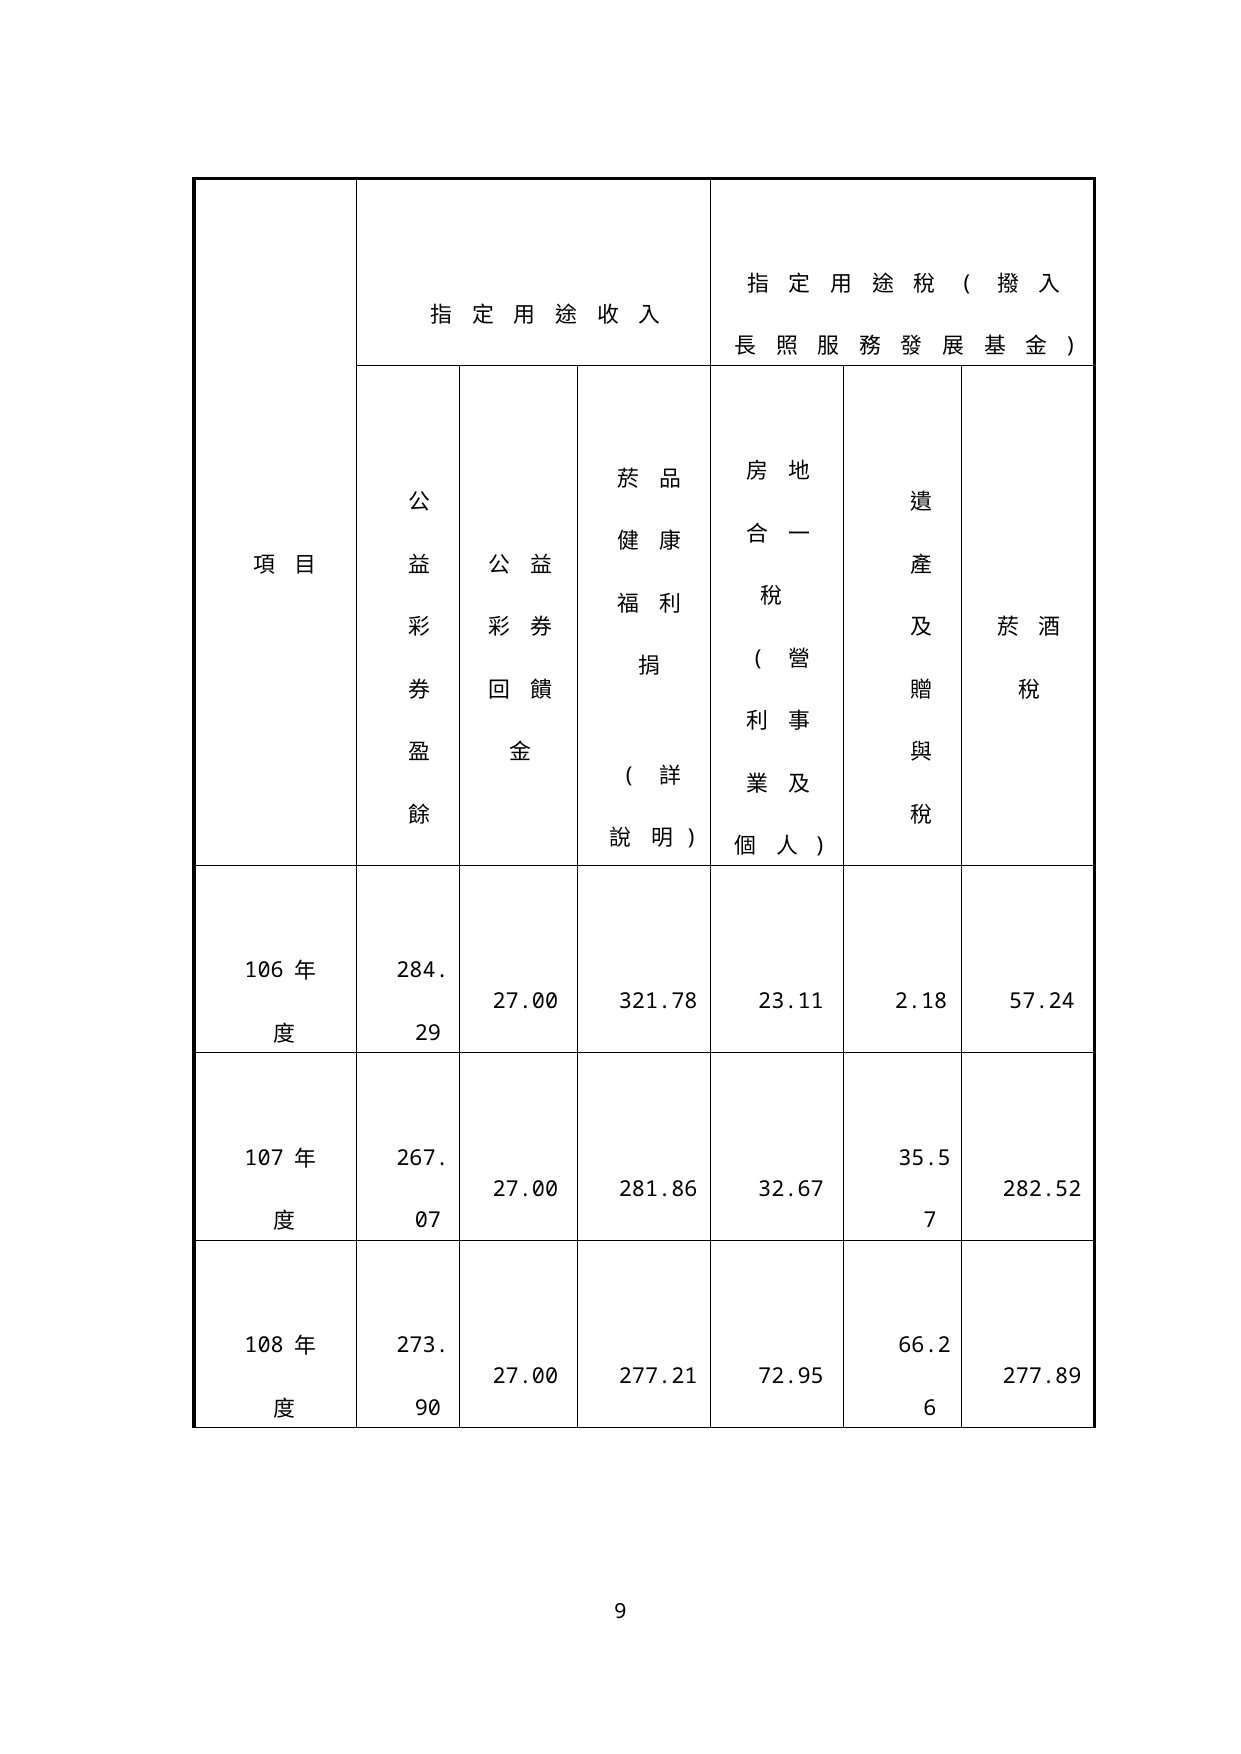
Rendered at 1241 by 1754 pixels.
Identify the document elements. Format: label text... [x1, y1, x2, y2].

table_cell 72.95 [711, 1241, 843, 1427]
table_cell 2.18 [844, 866, 961, 1052]
table_cell 281.86 [578, 1053, 710, 1240]
table_cell 遺產及贈與稅 [844, 366, 961, 865]
table_cell 57.24 [962, 866, 1093, 1052]
table_cell 公益彩券盈餘 [357, 366, 459, 865]
table_cell 菸酒稅 [962, 366, 1093, 865]
table_header 指定用途稅(撥入長照服務發展基金) [711, 180, 1093, 365]
table_cell 273.90 [357, 1241, 459, 1427]
table_header 指定用途收入 [357, 180, 710, 365]
table_cell 公益彩券回饋金 [460, 366, 577, 865]
table_cell 107年度 [196, 1053, 356, 1240]
table_cell 284.29 [357, 866, 459, 1052]
table_cell 27.00 [460, 1053, 577, 1240]
table_cell 277.21 [578, 1241, 710, 1427]
table_cell 267.07 [357, 1053, 459, 1240]
table_cell 菸品健康福利捐 (詳說明) [578, 366, 710, 865]
table_cell 房地合一稅(營利事業及個人) [711, 366, 843, 865]
table_cell 106年度 [196, 866, 356, 1052]
table_cell 27.00 [460, 866, 577, 1052]
table_cell 277.89 [962, 1241, 1093, 1427]
table_cell 66.26 [844, 1241, 961, 1427]
table_cell 282.52 [962, 1053, 1093, 1240]
table_cell 32.67 [711, 1053, 843, 1240]
table_cell 108年度 [196, 1241, 356, 1427]
table_cell 27.00 [460, 1241, 577, 1427]
table_cell 321.78 [578, 866, 710, 1052]
table_header 項目 [196, 180, 356, 865]
table_cell 35.57 [844, 1053, 961, 1240]
table_cell 23.11 [711, 866, 843, 1052]
